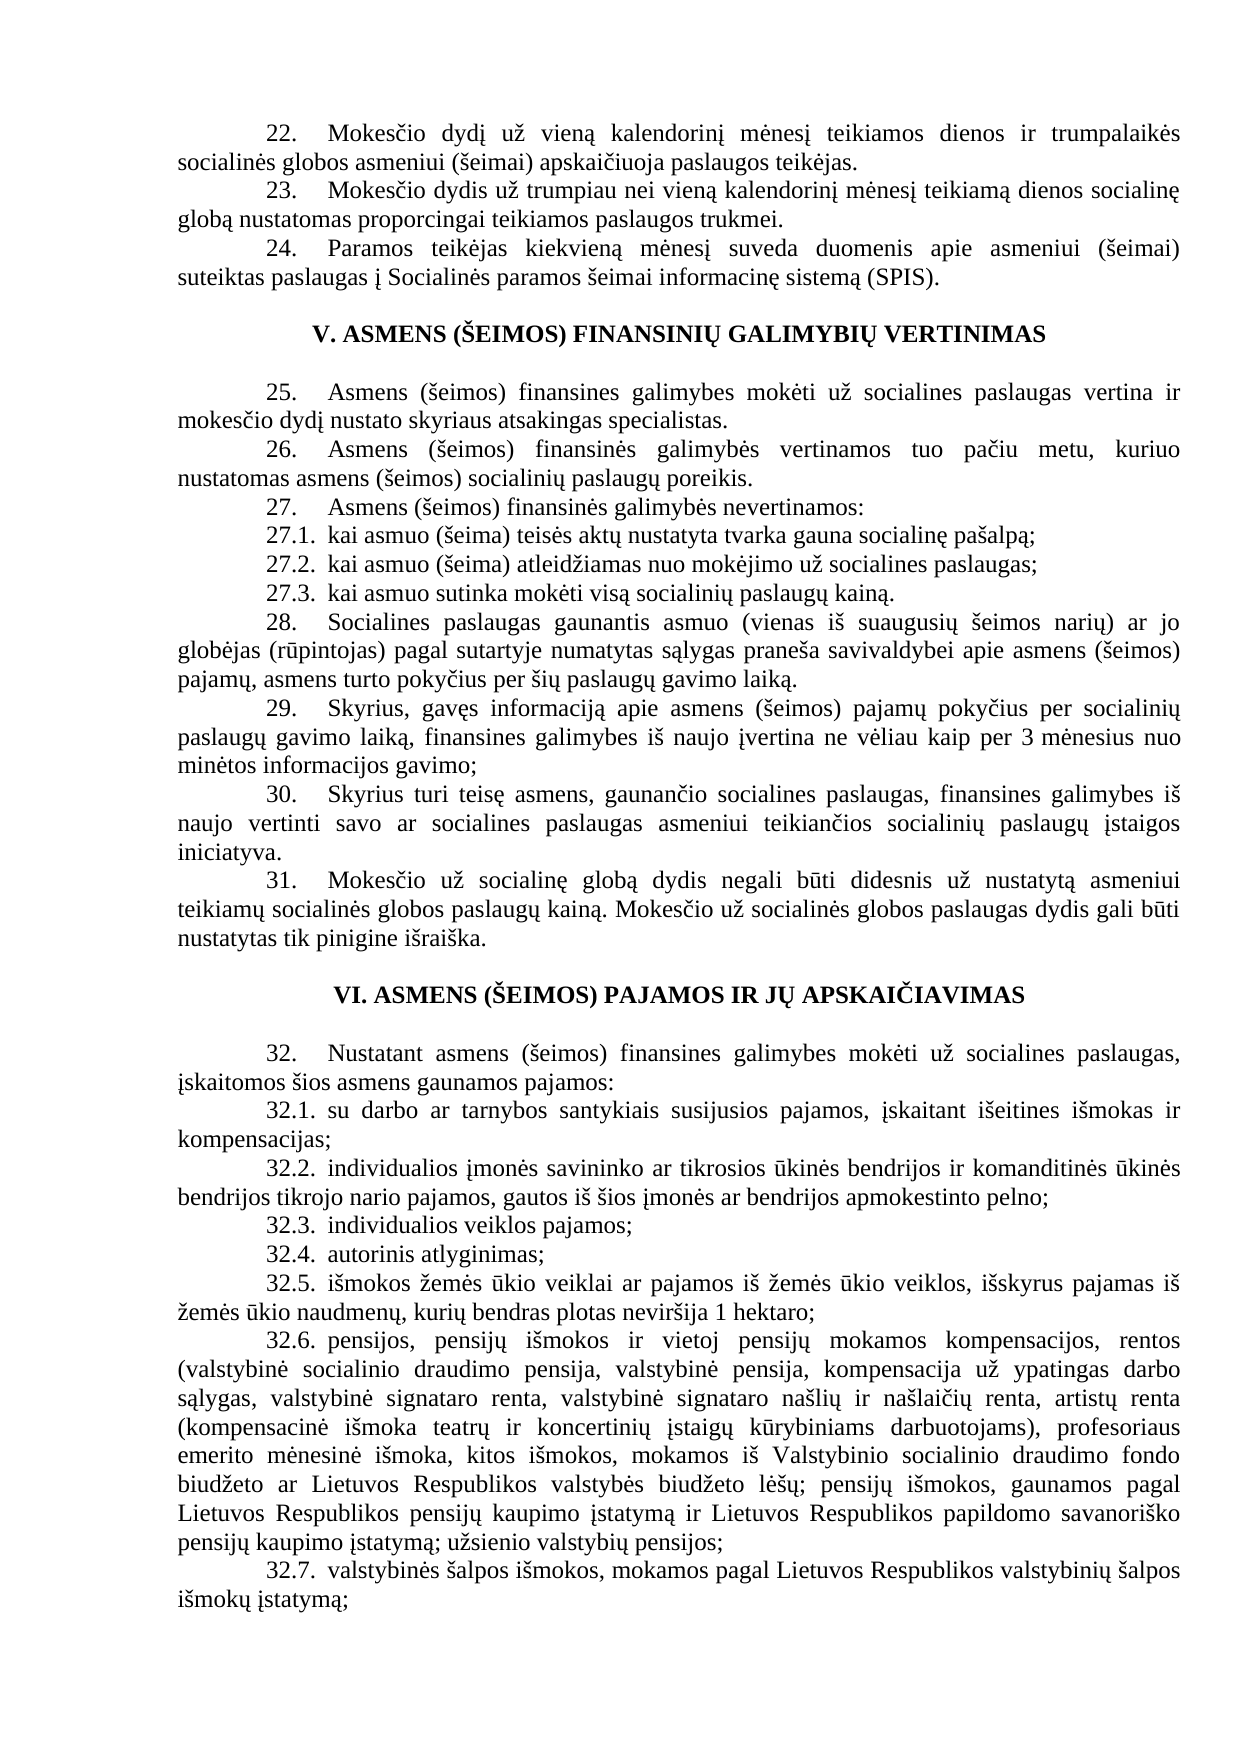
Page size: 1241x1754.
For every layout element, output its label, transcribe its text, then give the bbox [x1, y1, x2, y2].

text 27.1. kai asmuo (šeima) teisės aktų nustatyta tvarka gauna socialinę pašalpą; [177, 521, 1181, 549]
text VI. ASMENS (ŠEIMOS) PAJAMOS IR JŲ APSKAIČIAVIMAS [177, 981, 1181, 1009]
text 23. Mokesčio dydis už trumpiau nei vieną kalendorinį mėnesį teikiamą dienos socialinę globą nustatomas proporcingai teikiamos paslaugos trukmei. [177, 176, 1181, 233]
text 32.6. pensijos, pensijų išmokos ir vietoj pensijų mokamos kompensacijos, rentos (valstybinė socialinio draudimo pensija, valstybinė pensija, kompensacija už ypatingas darbo sąlygas, valstybinė signataro renta, valstybinė signataro našlių ir našlaičių renta, artistų renta (kompensacinė išmoka teatrų ir koncertinių įstaigų kūrybiniams darbuotojams), profesoriaus emerito mėnesinė išmoka, kitos išmokos, mokamos iš Valstybinio socialinio draudimo fondo biudžeto ar Lietuvos Respublikos valstybės biudžeto lėšų; pensijų išmokos, gaunamos pagal Lietuvos Respublikos pensijų kaupimo įstatymą ir Lietuvos Respublikos papildomo savanoriško pensijų kaupimo įstatymą; užsienio valstybių pensijos; [177, 1326, 1181, 1556]
text 29. Skyrius, gavęs informaciją apie asmens (šeimos) pajamų pokyčius per socialinių paslaugų gavimo laiką, finansines galimybes iš naujo įvertina ne vėliau kaip per 3 mėnesius nuo minėtos informacijos gavimo; [177, 693, 1181, 779]
text 27. Asmens (šeimos) finansinės galimybės nevertinamos: [177, 492, 1181, 521]
text 30. Skyrius turi teisę asmens, gaunančio socialines paslaugas, finansines galimybes iš naujo vertinti savo ar socialines paslaugas asmeniui teikiančios socialinių paslaugų įstaigos iniciatyva. [177, 779, 1181, 866]
text 32.1. su darbo ar tarnybos santykiais susijusios pajamos, įskaitant išeitines išmokas ir kompensacijas; [177, 1096, 1181, 1153]
text 32.2. individualios įmonės savininko ar tikrosios ūkinės bendrijos ir komanditinės ūkinės bendrijos tikrojo nario pajamos, gautos iš šios įmonės ar bendrijos apmokestinto pelno; [177, 1153, 1181, 1211]
text 32.5. išmokos žemės ūkio veiklai ar pajamos iš žemės ūkio veiklos, išskyrus pajamas iš žemės ūkio naudmenų, kurių bendras plotas neviršija 1 hektaro; [177, 1268, 1181, 1326]
text 22. Mokesčio dydį už vieną kalendorinį mėnesį teikiamos dienos ir trumpalaikės socialinės globos asmeniui (šeimai) apskaičiuoja paslaugos teikėjas. [177, 118, 1181, 176]
text 26. Asmens (šeimos) finansinės galimybės vertinamos tuo pačiu metu, kuriuo nustatomas asmens (šeimos) socialinių paslaugų poreikis. [177, 434, 1181, 492]
text 32.7. valstybinės šalpos išmokos, mokamos pagal Lietuvos Respublikos valstybinių šalpos išmokų įstatymą; [177, 1556, 1181, 1613]
text 27.2. kai asmuo (šeima) atleidžiamas nuo mokėjimo už socialines paslaugas; [177, 549, 1181, 578]
text 32. Nustatant asmens (šeimos) finansines galimybes mokėti už socialines paslaugas, įskaitomos šios asmens gaunamos pajamos: [177, 1038, 1181, 1096]
text 32.3. individualios veiklos pajamos; [177, 1211, 1181, 1239]
text 27.3. kai asmuo sutinka mokėti visą socialinių paslaugų kainą. [177, 578, 1181, 607]
text 25. Asmens (šeimos) finansines galimybes mokėti už socialines paslaugas vertina ir mokesčio dydį nustato skyriaus atsakingas specialistas. [177, 377, 1181, 434]
text 31. Mokesčio už socialinę globą dydis negali būti didesnis už nustatytą asmeniui teikiamų socialinės globos paslaugų kainą. Mokesčio už socialinės globos paslaugas dydis gali būti nustatytas tik pinigine išraiška. [177, 866, 1181, 952]
text 24. Paramos teikėjas kiekvieną mėnesį suveda duomenis apie asmeniui (šeimai) suteiktas paslaugas į Socialinės paramos šeimai informacinę sistemą (SPIS). [177, 233, 1181, 291]
text 28. Socialines paslaugas gaunantis asmuo (vienas iš suaugusių šeimos narių) ar jo globėjas (rūpintojas) pagal sutartyje numatytas sąlygas praneša savivaldybei apie asmens (šeimos) pajamų, asmens turto pokyčius per šių paslaugų gavimo laiką. [177, 607, 1181, 693]
text V. ASMENS (ŠEIMOS) FINANSINIŲ GALIMYBIŲ VERTINIMAS [177, 319, 1181, 348]
text 32.4. autorinis atlyginimas; [177, 1239, 1181, 1268]
